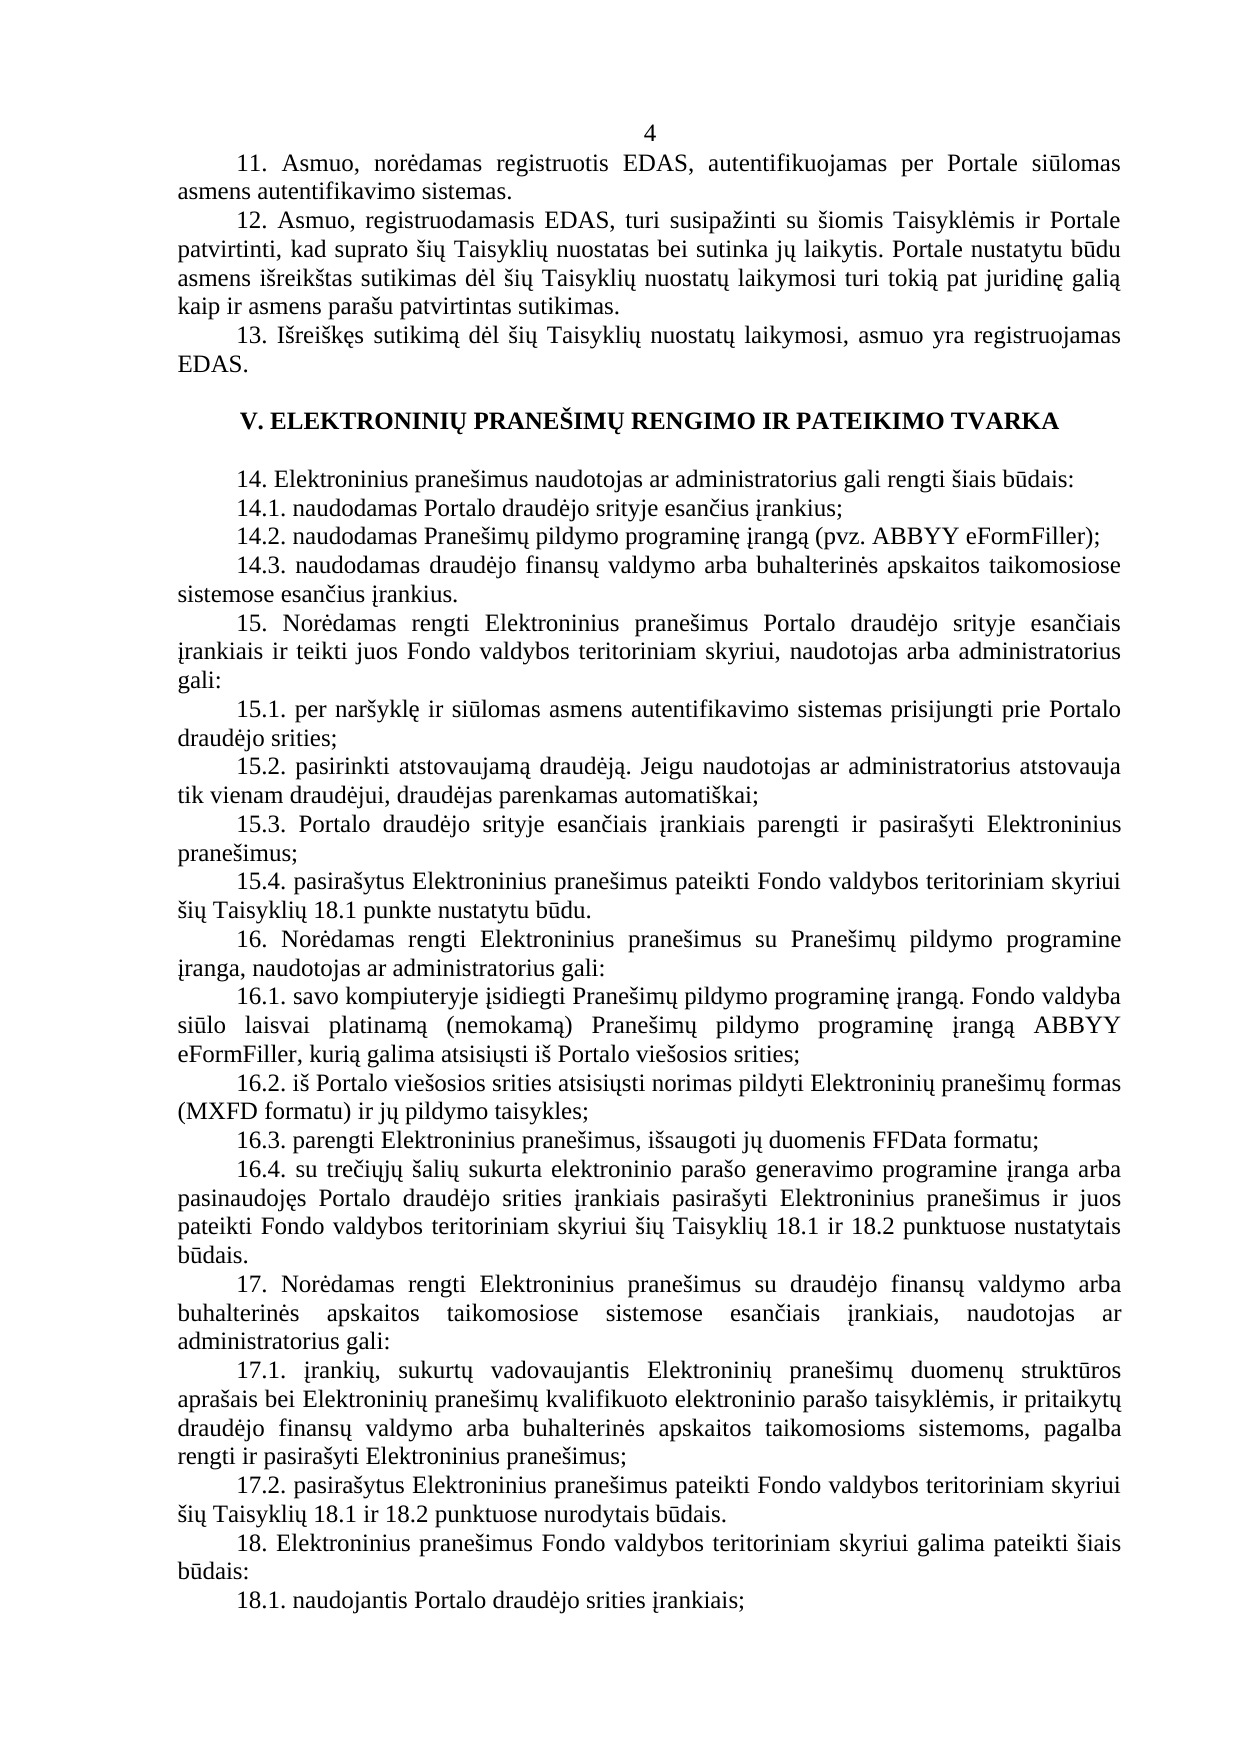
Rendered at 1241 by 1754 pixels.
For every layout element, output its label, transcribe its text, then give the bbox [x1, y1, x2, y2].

text 14.1. naudodamas Portalo draudėjo srityje esančius įrankius; [177, 493, 1122, 521]
text 15.4. pasirašytus Elektroninius pranešimus pateikti Fondo valdybos teritoriniam skyriui šių Taisyklių 18.1 punkte nustatytu būdu. [177, 866, 1122, 924]
text 16.3. parengti Elektroninius pranešimus, išsaugoti jų duomenis FFData formatu; [177, 1125, 1122, 1154]
text 17.1. įrankių, sukurtų vadovaujantis Elektroninių pranešimų duomenų struktūros aprašais bei Elektroninių pranešimų kvalifikuoto elektroninio parašo taisyklėmis, ir pritaikytų draudėjo finansų valdymo arba buhalterinės apskaitos taikomosioms sistemoms, pagalba rengti ir pasirašyti Elektroninius pranešimus; [177, 1355, 1122, 1470]
text 11. Asmuo, norėdamas registruotis EDAS, autentifikuojamas per Portale siūlomas asmens autentifikavimo sistemas. [177, 148, 1122, 205]
text 14. Elektroninius pranešimus naudotojas ar administratorius gali rengti šiais būdais: [177, 464, 1122, 493]
text 16.1. savo kompiuteryje įsidiegti Pranešimų pildymo programinę įrangą. Fondo valdyba siūlo laisvai platinamą (nemokamą) Pranešimų pildymo programinę įrangą ABBYY eFormFiller, kurią galima atsisiųsti iš Portalo viešosios srities; [177, 981, 1122, 1068]
text 16.4. su trečiųjų šalių sukurta elektroninio parašo generavimo programine įranga arba pasinaudojęs Portalo draudėjo srities įrankiais pasirašyti Elektroninius pranešimus ir juos pateikti Fondo valdybos teritoriniam skyriui šių Taisyklių 18.1 ir 18.2 punktuose nustatytais būdais. [177, 1154, 1122, 1269]
text 15. Norėdamas rengti Elektroninius pranešimus Portalo draudėjo srityje esančiais įrankiais ir teikti juos Fondo valdybos teritoriniam skyriui, naudotojas arba administratorius gali: [177, 608, 1122, 694]
text 18. Elektroninius pranešimus Fondo valdybos teritoriniam skyriui galima pateikti šiais būdais: [177, 1528, 1122, 1585]
text 15.1. per naršyklę ir siūlomas asmens autentifikavimo sistemas prisijungti prie Portalo draudėjo srities; [177, 694, 1122, 751]
text 14.2. naudodamas Pranešimų pildymo programinę įrangą (pvz. ABBYY eFormFiller); [177, 521, 1122, 550]
text 16. Norėdamas rengti Elektroninius pranešimus su Pranešimų pildymo programine įranga, naudotojas ar administratorius gali: [177, 924, 1122, 981]
text 17. Norėdamas rengti Elektroninius pranešimus su draudėjo finansų valdymo arba buhalterinės apskaitos taikomosiose sistemose esančiais įrankiais, naudotojas ar administratorius gali: [177, 1269, 1122, 1355]
text 14.3. naudodamas draudėjo finansų valdymo arba buhalterinės apskaitos taikomosiose sistemose esančius įrankius. [177, 550, 1122, 608]
text 15.3. Portalo draudėjo srityje esančiais įrankiais parengti ir pasirašyti Elektroninius pranešimus; [177, 809, 1122, 866]
text 16.2. iš Portalo viešosios srities atsisiųsti norimas pildyti Elektroninių pranešimų formas (MXFD formatu) ir jų pildymo taisykles; [177, 1068, 1122, 1125]
text V. ELEKTRONINIŲ PRANEŠIMŲ RENGIMO IR PATEIKIMO TVARKA [177, 406, 1122, 435]
text 18.1. naudojantis Portalo draudėjo srities įrankiais; [177, 1585, 1122, 1614]
text 13. Išreiškęs sutikimą dėl šių Taisyklių nuostatų laikymosi, asmuo yra registruojamas EDAS. [177, 320, 1122, 378]
text 12. Asmuo, registruodamasis EDAS, turi susipažinti su šiomis Taisyklėmis ir Portale patvirtinti, kad suprato šių Taisyklių nuostatas bei sutinka jų laikytis. Portale nustatytu būdu asmens išreikštas sutikimas dėl šių Taisyklių nuostatų laikymosi turi tokią pat juridinę galią kaip ir asmens parašu patvirtintas sutikimas. [177, 205, 1122, 320]
text 17.2. pasirašytus Elektroninius pranešimus pateikti Fondo valdybos teritoriniam skyriui šių Taisyklių 18.1 ir 18.2 punktuose nurodytais būdais. [177, 1470, 1122, 1528]
text 15.2. pasirinkti atstovaujamą draudėją. Jeigu naudotojas ar administratorius atstovauja tik vienam draudėjui, draudėjas parenkamas automatiškai; [177, 751, 1122, 809]
